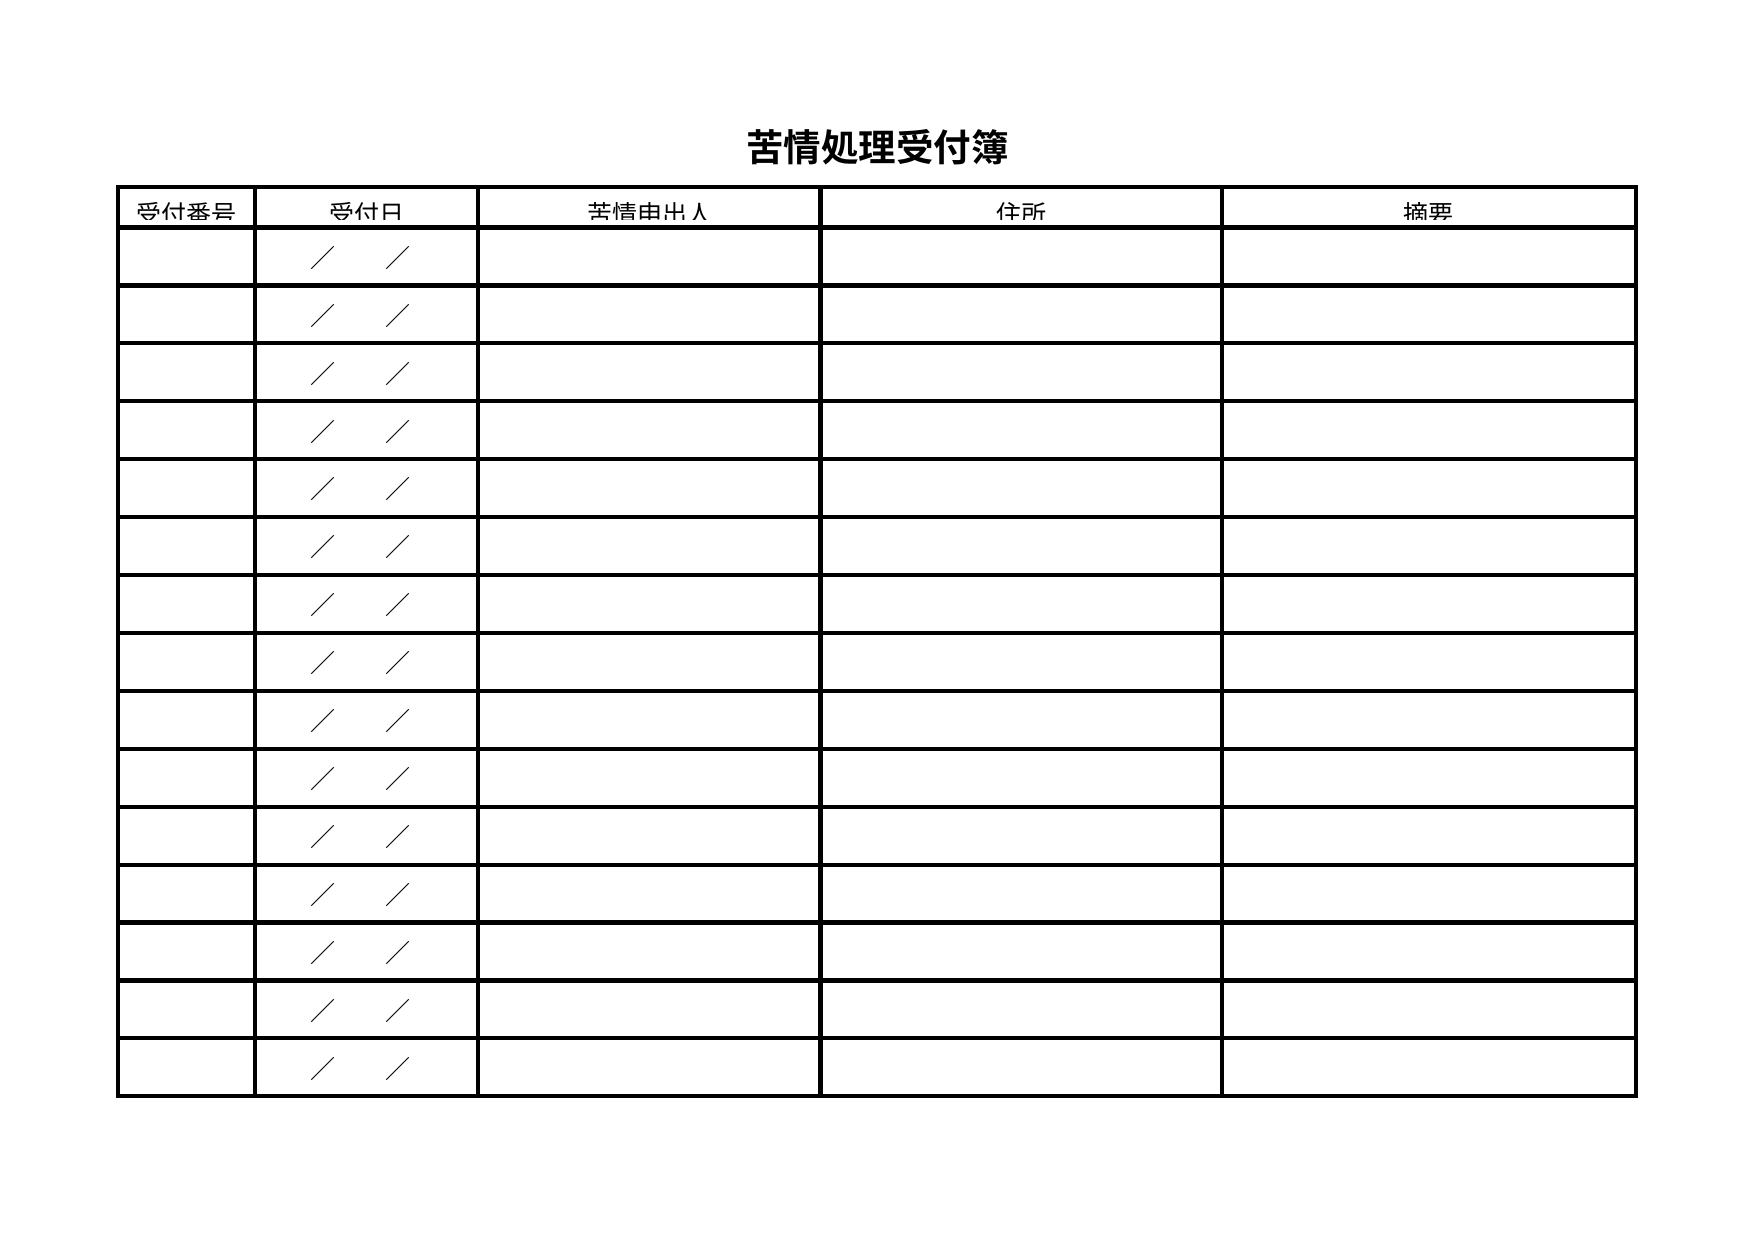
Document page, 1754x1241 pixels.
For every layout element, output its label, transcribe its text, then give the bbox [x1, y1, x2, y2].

table_header 苦情申出人 [480, 189, 818, 225]
table_cell ／ ／ [257, 519, 476, 573]
table_cell [823, 230, 1220, 283]
table_cell [480, 1040, 818, 1094]
table_cell [480, 867, 818, 920]
table_cell ／ ／ [257, 635, 476, 689]
table_cell [120, 461, 253, 515]
table_cell ／ ／ [257, 693, 476, 747]
table_header 摘要 [1224, 189, 1634, 225]
table_cell [120, 1040, 253, 1094]
table_cell [1224, 693, 1634, 747]
table_cell [1224, 925, 1634, 978]
table_header 受付番号 [120, 189, 253, 225]
table_cell [823, 809, 1220, 862]
table_cell [120, 693, 253, 747]
table_header 住所 [823, 189, 1220, 225]
table_cell [1224, 867, 1634, 920]
table_cell ／ ／ [257, 809, 476, 862]
table_cell [480, 925, 818, 978]
table_cell [120, 635, 253, 689]
table_cell [480, 345, 818, 399]
table_cell [823, 925, 1220, 978]
table_cell [1224, 983, 1634, 1036]
table_cell [823, 519, 1220, 573]
table_cell [480, 403, 818, 457]
table_cell ／ ／ [257, 230, 476, 283]
table_cell [120, 519, 253, 573]
table_cell [480, 809, 818, 862]
table_cell [823, 693, 1220, 747]
table_cell [120, 983, 253, 1036]
table_cell [120, 230, 253, 283]
table_cell [1224, 461, 1634, 515]
table_cell ／ ／ [257, 577, 476, 631]
table_cell [120, 925, 253, 978]
table_cell [823, 345, 1220, 399]
table_cell [1224, 345, 1634, 399]
table_cell [480, 983, 818, 1036]
table_cell [823, 288, 1220, 341]
table_cell [120, 403, 253, 457]
table_cell [480, 519, 818, 573]
table_cell ／ ／ [257, 461, 476, 515]
table_cell [1224, 1040, 1634, 1094]
table_cell [480, 230, 818, 283]
table_cell [823, 461, 1220, 515]
table_cell ／ ／ [257, 983, 476, 1036]
table_cell [1224, 230, 1634, 283]
table_cell [120, 577, 253, 631]
table_cell [823, 751, 1220, 804]
table_cell ／ ／ [257, 288, 476, 341]
table_cell [480, 577, 818, 631]
table_cell [480, 751, 818, 804]
table_header 受付日 [257, 189, 476, 225]
table_cell ／ ／ [257, 403, 476, 457]
table_cell [480, 635, 818, 689]
table_cell [1224, 403, 1634, 457]
table_cell ／ ／ [257, 867, 476, 920]
table_cell [823, 577, 1220, 631]
title 苦情処理受付簿 [118, 118, 1636, 172]
table_cell [1224, 288, 1634, 341]
table_cell ／ ／ [257, 751, 476, 804]
table_cell [823, 1040, 1220, 1094]
table_cell [823, 867, 1220, 920]
table_cell ／ ／ [257, 345, 476, 399]
table_cell [1224, 635, 1634, 689]
table_cell [1224, 577, 1634, 631]
table_cell [1224, 809, 1634, 862]
table_cell [120, 345, 253, 399]
table_cell [1224, 751, 1634, 804]
table_cell ／ ／ [257, 925, 476, 978]
table_cell [120, 751, 253, 804]
table_cell [823, 403, 1220, 457]
table_cell [823, 983, 1220, 1036]
table_cell [120, 809, 253, 862]
table_cell [823, 635, 1220, 689]
table_cell [480, 461, 818, 515]
table_cell [480, 693, 818, 747]
table_cell [120, 867, 253, 920]
table_cell ／ ／ [257, 1040, 476, 1094]
table_cell [1224, 519, 1634, 573]
table_cell [120, 288, 253, 341]
table_cell [480, 288, 818, 341]
